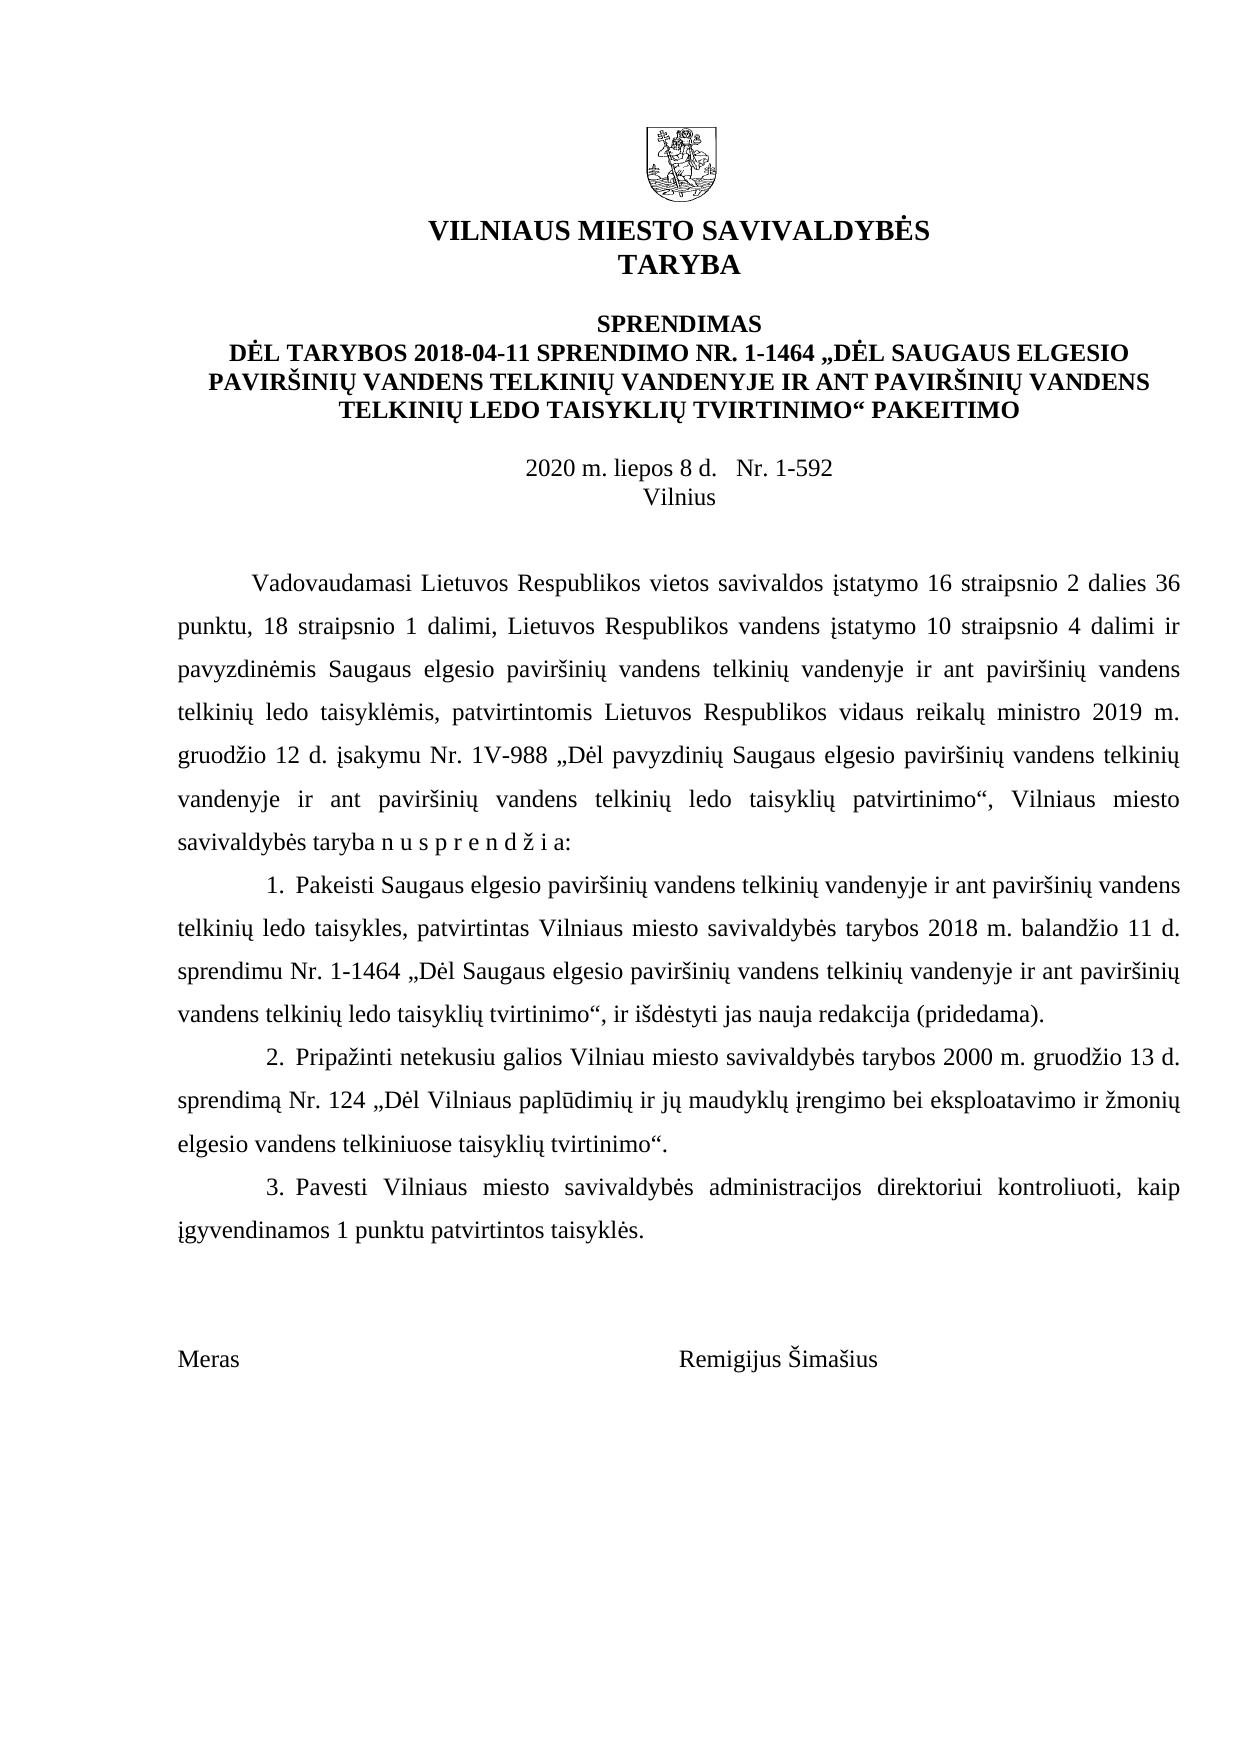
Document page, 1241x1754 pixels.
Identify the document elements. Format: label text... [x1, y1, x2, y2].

text Meras Remigijus Šimašius [177, 1344, 1181, 1373]
text 3. Pavesti Vilniaus miesto savivaldybės administracijos direktoriui kontroliuoti, kaip įgyvendinamos 1 punktu patvirtintos taisyklės. [177, 1172, 1181, 1244]
text Vadovaudamasi Lietuvos Respublikos vietos savivaldos įstatymo 16 straipsnio 2 dalies 36 punktu, 18 straipsnio 1 dalimi, Lietuvos Respublikos vandens įstatymo 10 straipsnio 4 dalimi ir pavyzdinėmis Saugaus elgesio paviršinių vandens telkinių vandenyje ir ant paviršinių vandens telkinių ledo taisyklėmis, patvirtintomis Lietuvos Respublikos vidaus reikalų ministro 2019 m. gruodžio 12 d. įsakymu Nr. 1V-988 „Dėl pavyzdinių Saugaus elgesio paviršinių vandens telkinių vandenyje ir ant paviršinių vandens telkinių ledo taisyklių patvirtinimo“, Vilniaus miesto savivaldybės taryba n u s p r e n d ž i a: [177, 568, 1181, 856]
text DĖL TARYBOS 2018-04-11 SPRENDIMO NR. 1-1464 „DĖL SAUGAUS ELGESIO PAVIRŠINIŲ VANDENS TELKINIŲ VANDENYJE IR ANT PAVIRŠINIŲ VANDENS TELKINIŲ LEDO TAISYKLIŲ TVIRTINIMO“ PAKEITIMO [177, 338, 1181, 424]
text 2. Pripažinti netekusiu galios Vilniau miesto savivaldybės tarybos 2000 m. gruodžio 13 d. sprendimą Nr. 124 „Dėl Vilniaus paplūdimių ir jų maudyklų įrengimo bei eksploatavimo ir žmonių elgesio vandens telkiniuose taisyklių tvirtinimo“. [177, 1042, 1181, 1157]
text 2020 m. liepos 8 d. Nr. 1-592 [177, 453, 1181, 482]
text VILNIAUS MIESTO SAVIVALDYBĖS [177, 213, 1181, 247]
text Vilnius [177, 482, 1181, 511]
text 1. Pakeisti Saugaus elgesio paviršinių vandens telkinių vandenyje ir ant paviršinių vandens telkinių ledo taisykles, patvirtintas Vilniaus miesto savivaldybės tarybos 2018 m. balandžio 11 d. sprendimu Nr. 1-1464 „Dėl Saugaus elgesio paviršinių vandens telkinių vandenyje ir ant paviršinių vandens telkinių ledo taisyklių tvirtinimo“, ir išdėstyti jas nauja redakcija (pridedama). [177, 870, 1181, 1028]
text SPRENDIMAS [177, 309, 1181, 338]
text TARYBA [177, 247, 1181, 281]
